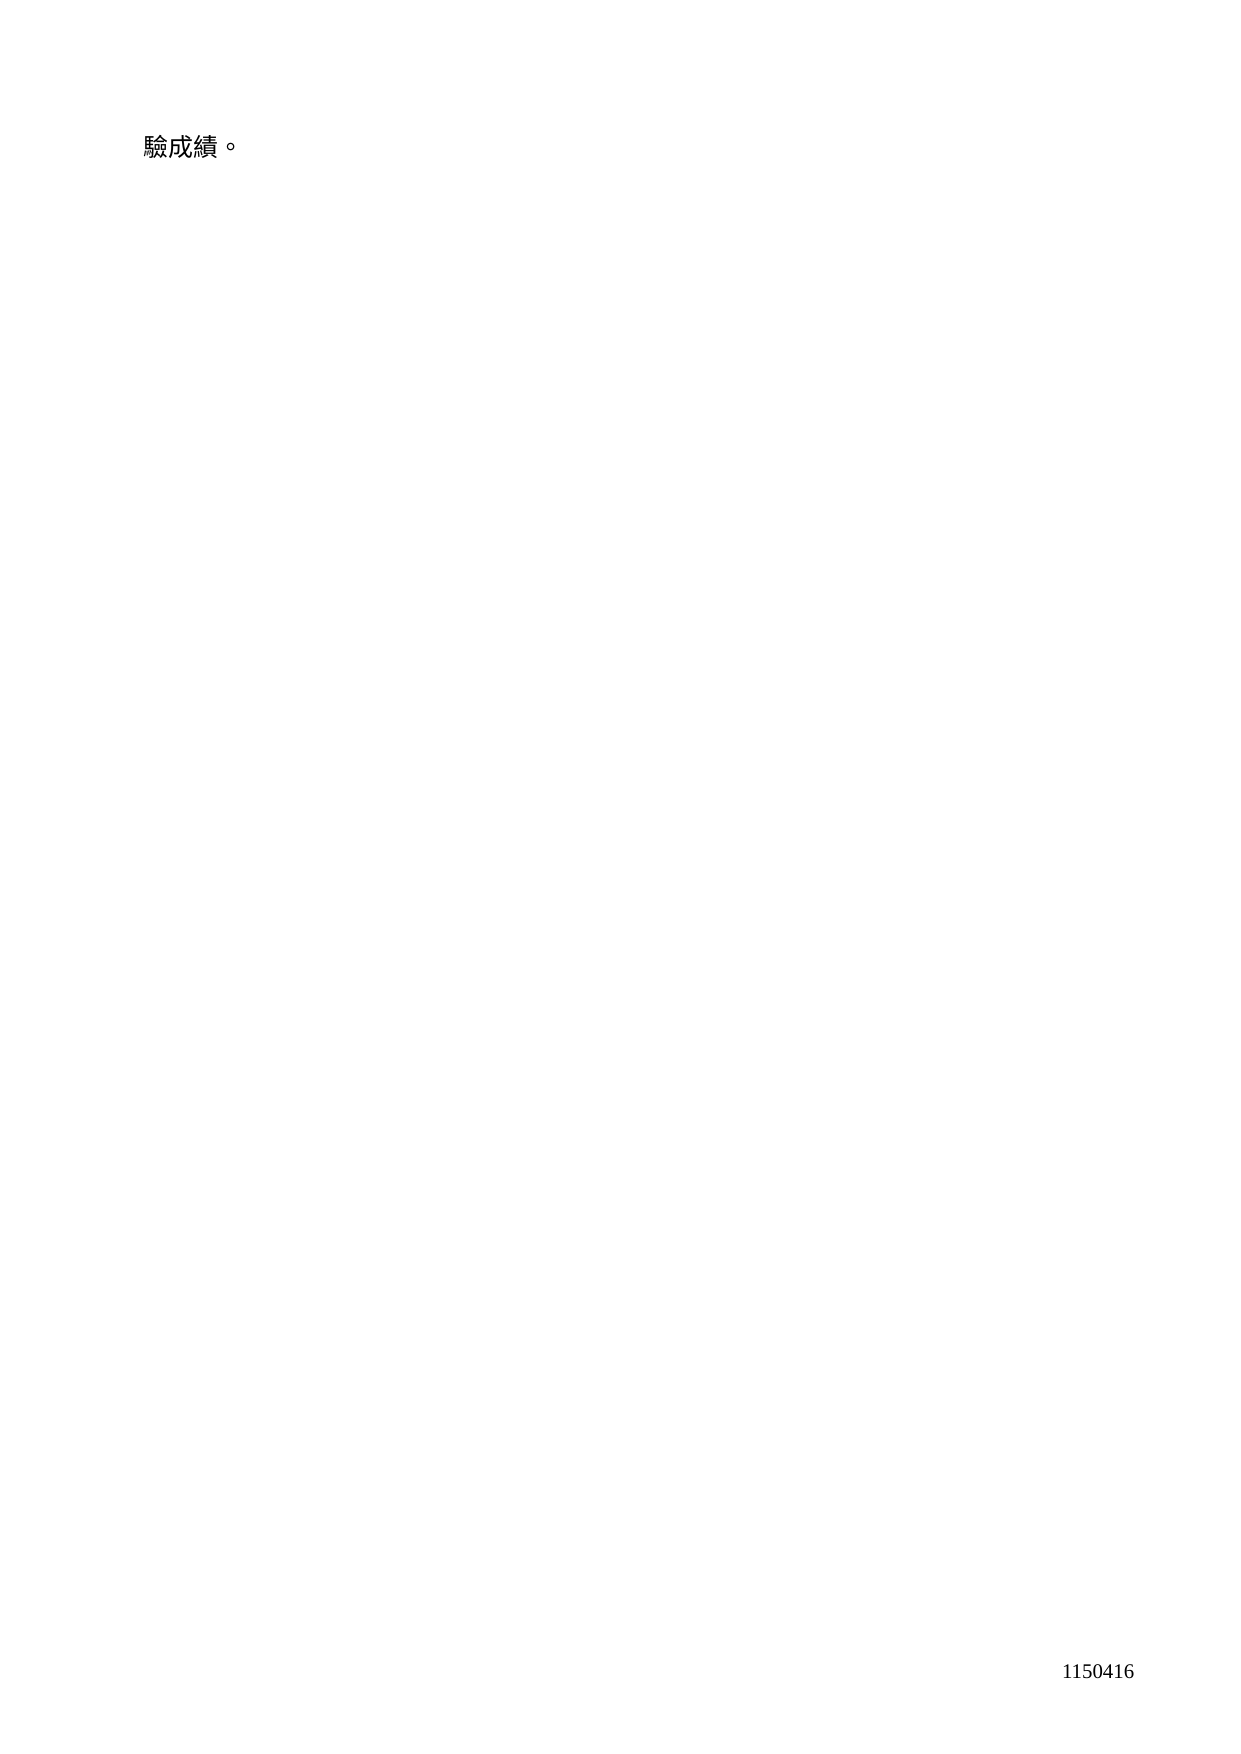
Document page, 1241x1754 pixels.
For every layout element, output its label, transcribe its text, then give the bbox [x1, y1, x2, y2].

text 驗成績。 [108, 126, 1134, 164]
